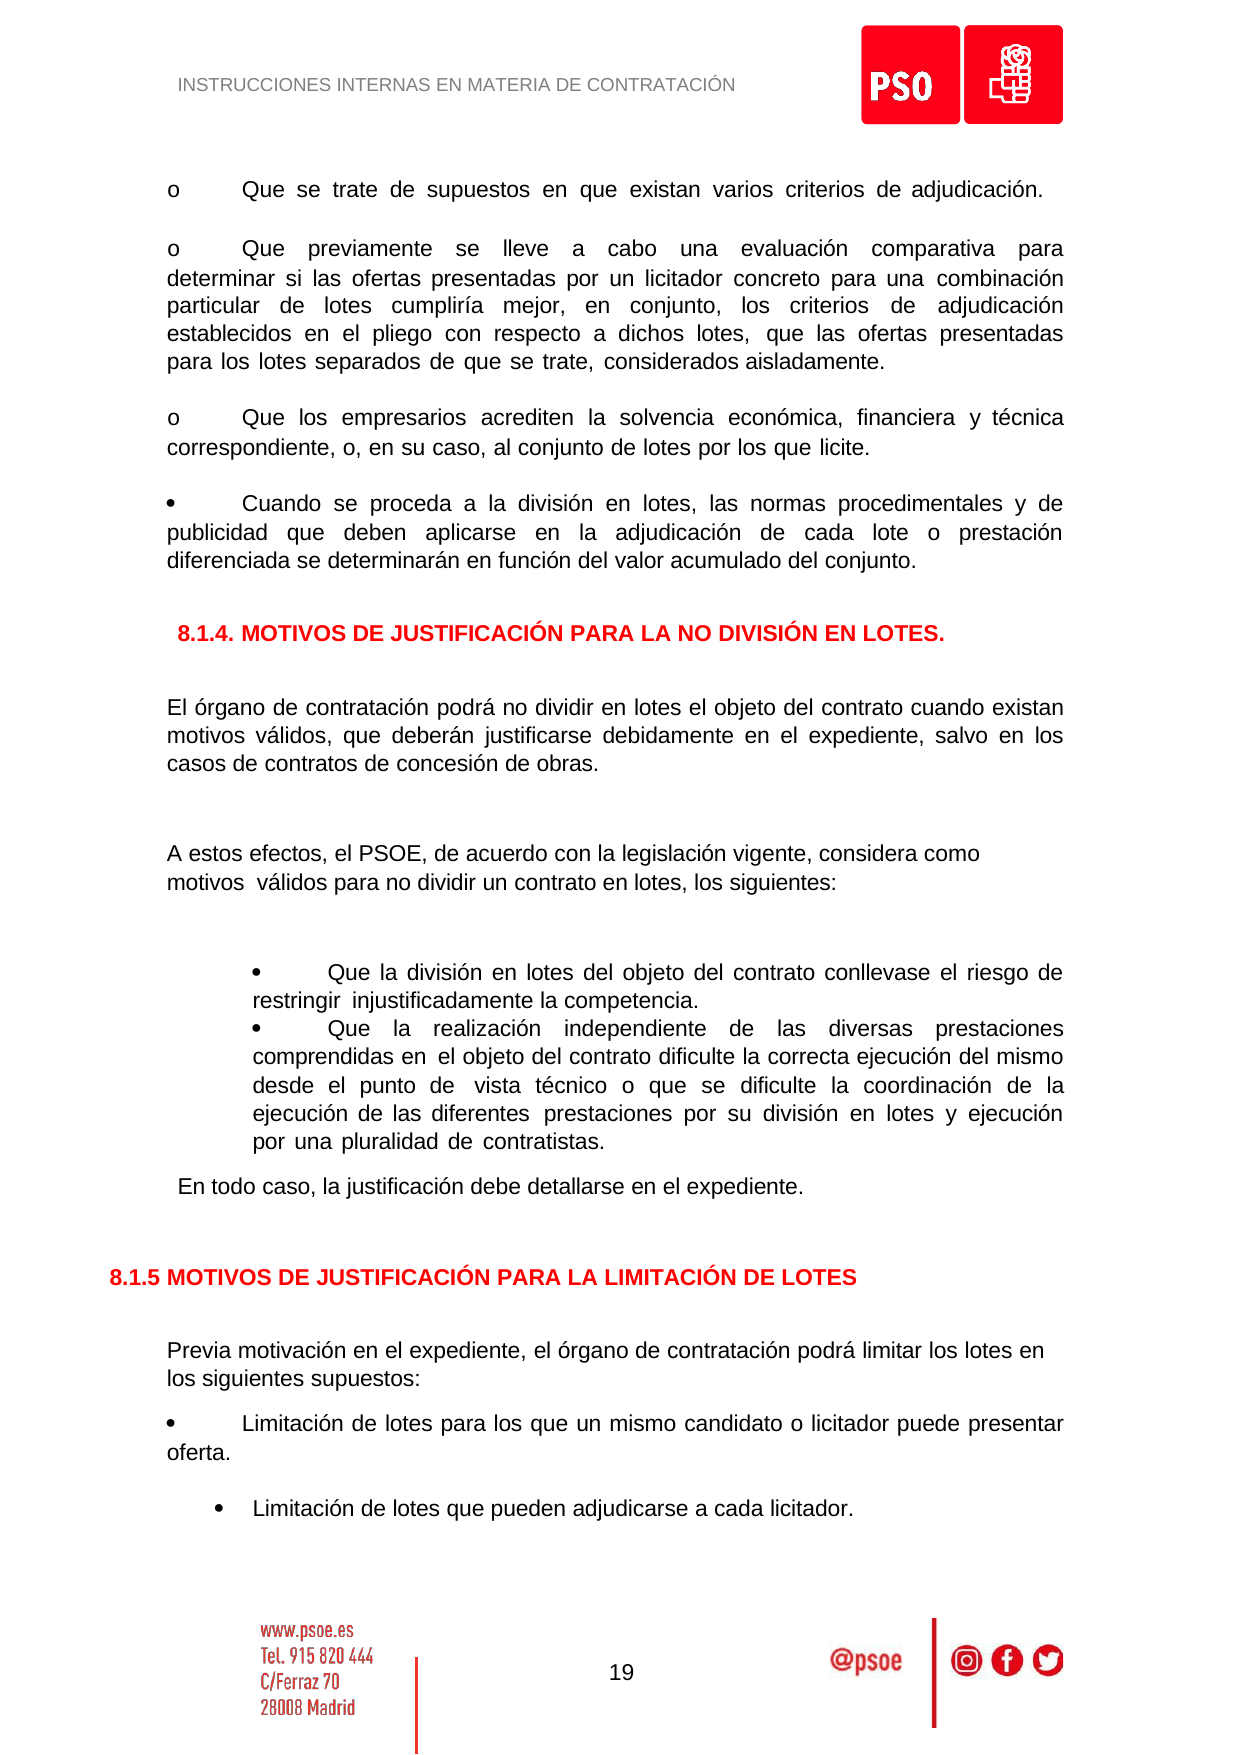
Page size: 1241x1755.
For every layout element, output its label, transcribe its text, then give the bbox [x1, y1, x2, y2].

list Que los empresarios acrediten la solvencia económica, financiera y técnica correspondiente, o, en su caso, al conjunto de lotes por los que licite. [167, 404, 1064, 460]
list Que previamente se lleve a cabo una evaluación comparativa para determinar si las ofertas presentadas por un licitador concreto para una combinación particular de lotes cumpliría mejor, en conjunto, los criterios de adjudicación establecidos en el pliego con respecto a dichos lotes, que las ofertas presentadas para los lotes separados de que se trate, considerados aisladamente. [167, 235, 1064, 374]
text Previa motivación en el expediente, el órgano de contratación podrá limitar los lotes en los siguientes supuestos: [167, 1337, 1064, 1392]
text El órgano de contratación podrá no dividir en lotes el objeto del contrato cuando existan motivos válidos, que deberán justificarse debidamente en el expediente, salvo en los casos de contratos de concesión de obras. [167, 693, 1064, 776]
list Que la realización independiente de las diversas prestaciones comprendidas en el objeto del contrato dificulte la correcta ejecución del mismo desde el punto de vista técnico o que se dificulte la coordinación de la ejecución de las diferentes prestaciones por su división en lotes y ejecución por una pluralidad de contratistas. [252, 1015, 1064, 1154]
text A estos efectos, el PSOE, de acuerdo con la legislación vigente, considera como motivos válidos para no dividir un contrato en lotes, los siguientes: [167, 840, 1063, 895]
list Que se trate de supuestos en que existan varios criterios de adjudicación. [167, 176, 1063, 204]
text En todo caso, la justificación debe detallarse en el expediente. [177, 1173, 1076, 1199]
list Que la división en lotes del objeto del contrato conllevase el riesgo de restringir injustificadamente la competencia. [252, 959, 1063, 1013]
list Limitación de lotes para los que un mismo candidato o licitador puede presentar oferta. [167, 1410, 1064, 1465]
list MOTIVOS DE JUSTIFICACIÓN PARA LA LIMITACIÓN DE LOTES [109, 1263, 1076, 1290]
list MOTIVOS DE JUSTIFICACIÓN PARA LA NO DIVISIÓN EN LOTES. [177, 620, 1076, 646]
list Cuando se proceda a la división en lotes, las normas procedimentales y de publicidad que deben aplicarse en la adjudicación de cada lote o prestación diferenciada se determinarán en función del valor acumulado del conjunto. [167, 490, 1064, 573]
list Limitación de lotes que pueden adjudicarse a cada licitador. [215, 1495, 1076, 1522]
